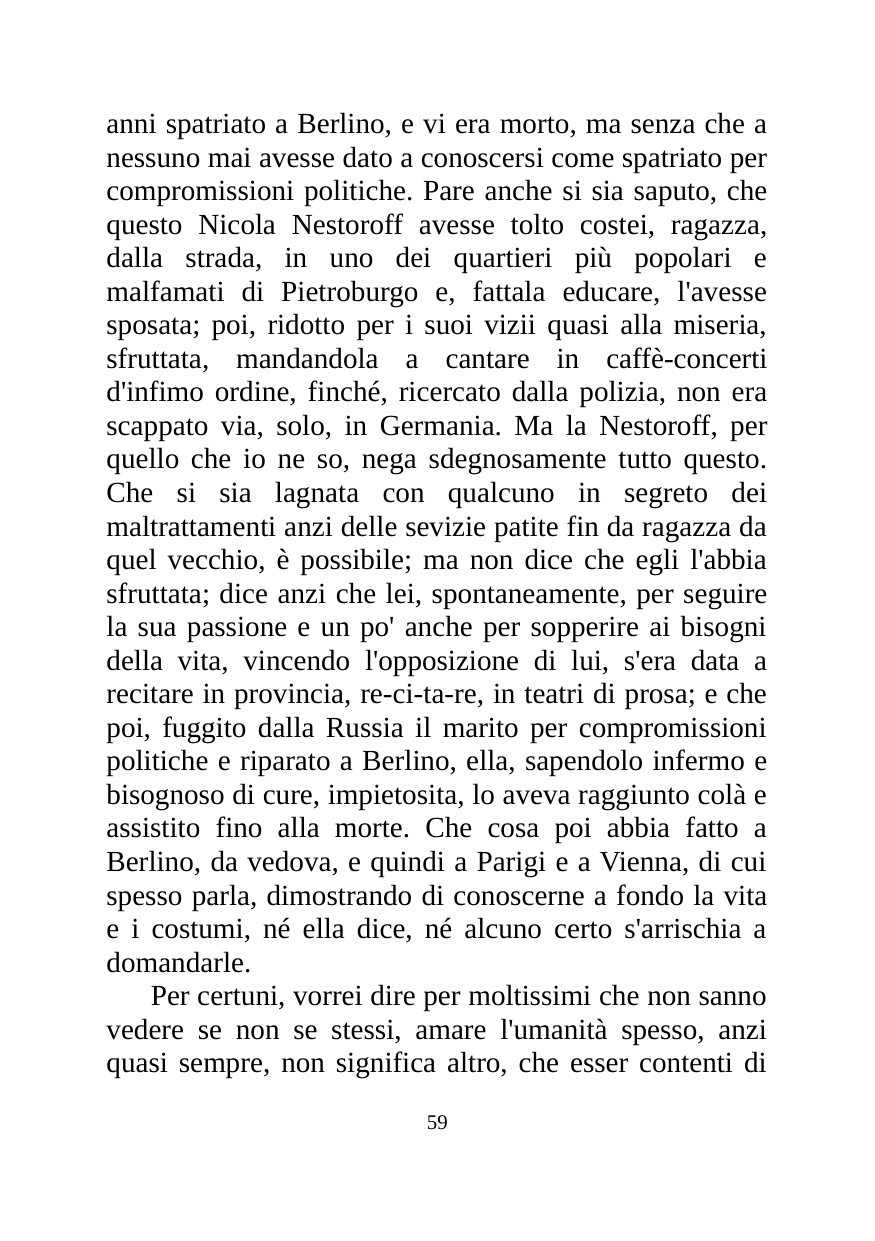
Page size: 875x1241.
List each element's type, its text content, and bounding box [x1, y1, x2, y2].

text anni spatriato a Berlino, e vi era morto, ma senza che a nessuno mai avesse dato a conoscersi come spatriato per compromissioni politiche. Pare anche si sia saputo, che questo Nicola Nestoroff avesse tolto costei, ragazza, dalla strada, in uno dei quartieri più popolari e malfamati di Pietroburgo e, fattala educare, l'avesse sposata; poi, ridotto per i suoi vizii quasi alla miseria, sfruttata, mandandola a cantare in caffè-concerti d'infimo ordine, finché, ricercato dalla polizia, non era scappato via, solo, in Germania. Ma la Nestoroff, per quello che io ne so, nega sdegnosamente tutto questo. Che si sia lagnata con qualcuno in segreto dei maltrattamenti anzi delle sevizie patite fin da ragazza da quel vecchio, è possibile; ma non dice che egli l'abbia sfruttata; dice anzi che lei, spontaneamente, per seguire la sua passione e un po' anche per sopperire ai bisogni della vita, vincendo l'opposizione di lui, s'era data a recitare in provincia, re-ci-ta-re, in teatri di prosa; e che poi, fuggito dalla Russia il marito per compromissioni politiche e riparato a Berlino, ella, sapendolo infermo e bisognoso di cure, impietosita, lo aveva raggiunto colà e assistito fino alla morte. Che cosa poi abbia fatto a Berlino, da vedova, e quindi a Parigi e a Vienna, di cui spesso parla, dimostrando di conoscerne a fondo la vita e i costumi, né ella dice, né alcuno certo s'arrischia a domandarle. [106, 106, 768, 978]
text Per certuni, vorrei dire per moltissimi che non sanno vedere se non se stessi, amare l'umanità spesso, anzi quasi sempre, non significa altro, che esser contenti di [106, 978, 768, 1079]
